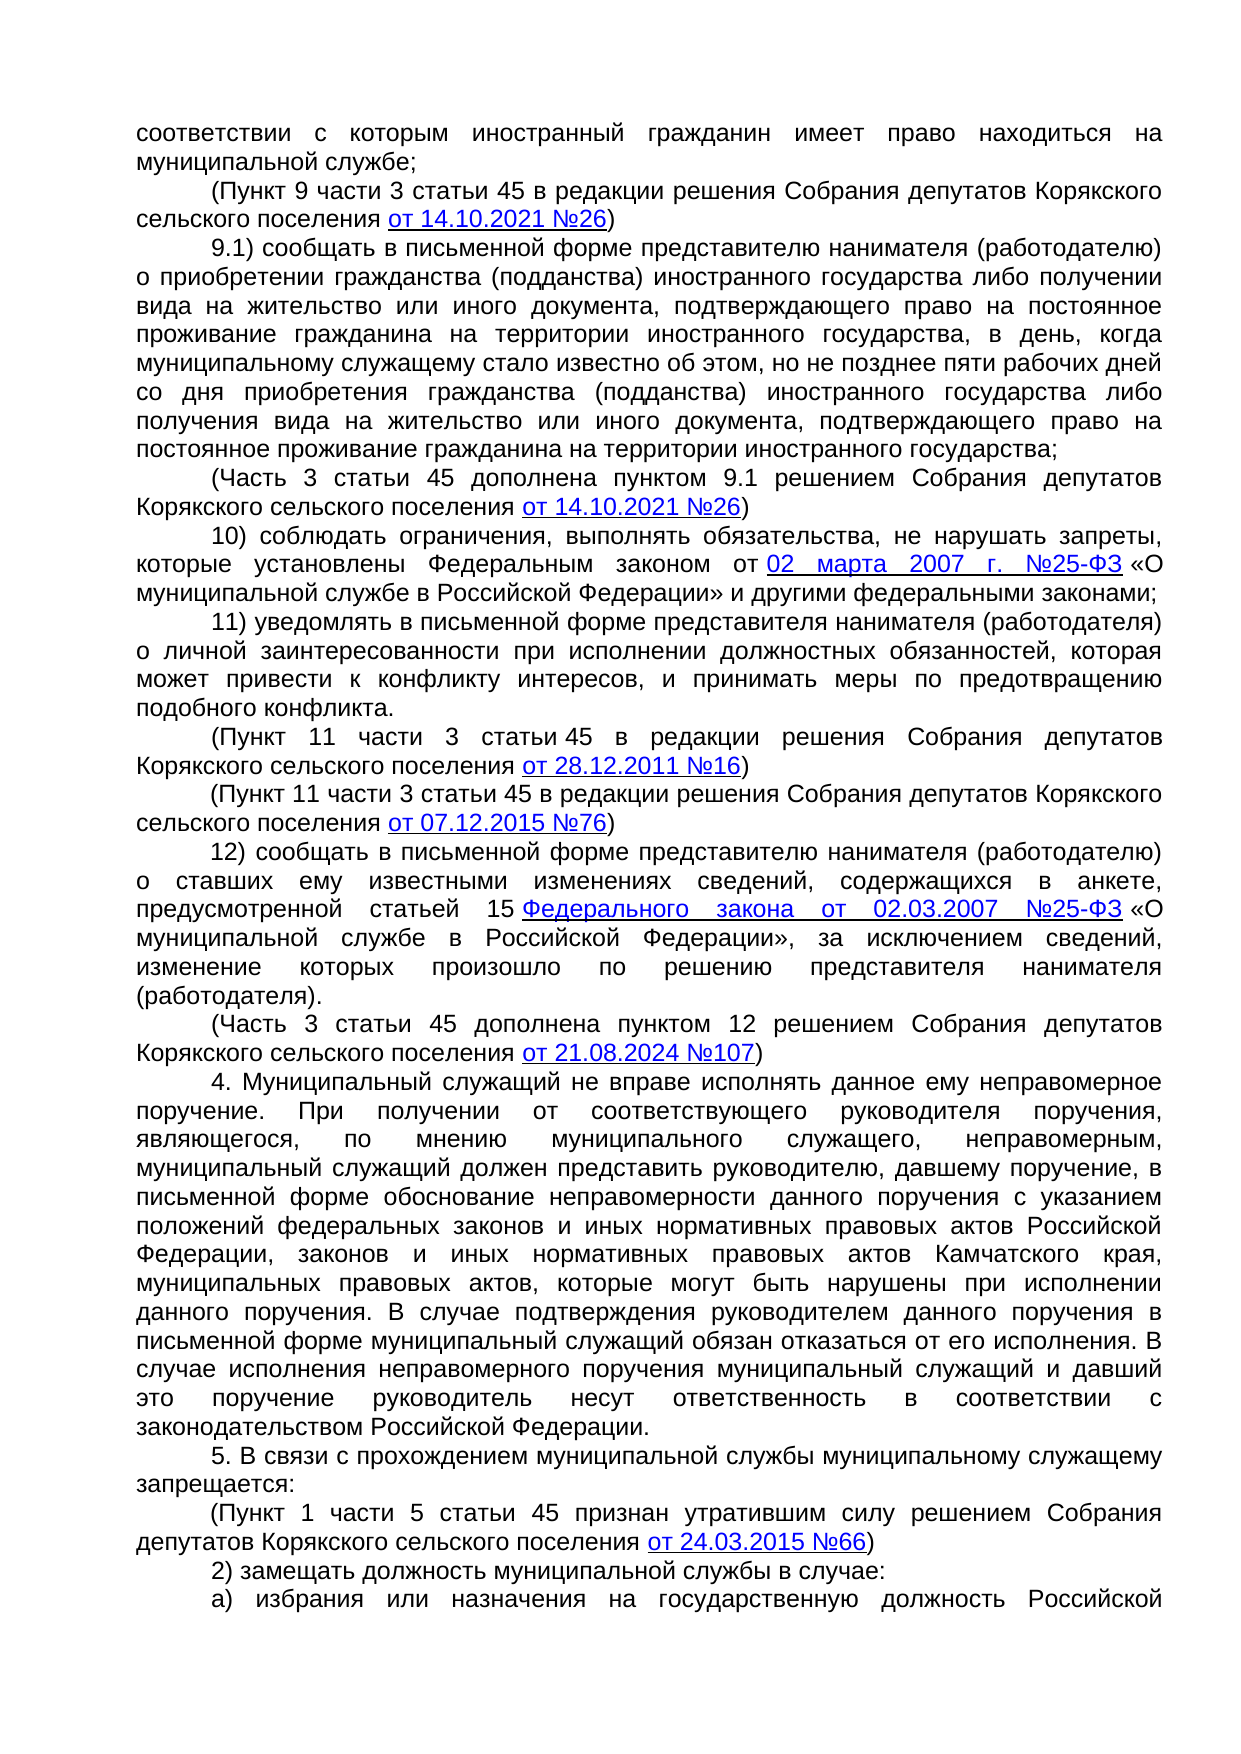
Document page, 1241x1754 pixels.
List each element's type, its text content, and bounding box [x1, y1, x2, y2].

text (Пункт 9 части 3 статьи 45 в редакции решения Собрания депутатов Корякского сельского поселения от 14.10.2021 №26) [136, 176, 1163, 233]
text (Часть 3 статьи 45 дополнена пунктом 9.1 решением Собрания депутатов Корякского сельского поселения от 14.10.2021 №26) [136, 463, 1163, 521]
text (Пункт 11 части 3 статьи 45 в редакции решения Собрания депутатов Корякского сельского поселения от 07.12.2015 №76) [136, 779, 1163, 837]
text 4. Муниципальный служащий не вправе исполнять данное ему неправомерное поручение. При получении от соответствующего руководителя поручения, являющегося, по мнению муниципального служащего, неправомерным, муниципальный служащий должен представить руководителю, давшему поручение, в письменной форме обоснование неправомерности данного поручения с указанием положений федеральных законов и иных нормативных правовых актов Российской Федерации, законов и иных нормативных правовых актов Камчатского края, муниципальных правовых актов, которые могут быть нарушены при исполнении данного поручения. В случае подтверждения руководителем данного поручения в письменной форме муниципальный служащий обязан отказаться от его исполнения. В случае исполнения неправомерного поручения муниципальный служащий и давший это поручение руководитель несут ответственность в соответствии с законодательством Российской Федерации. [136, 1067, 1163, 1441]
text соответствии с которым иностранный гражданин имеет право находиться на муниципальной службе; [136, 118, 1163, 176]
text 10) соблюдать ограничения, выполнять обязательства, не нарушать запреты, которые установлены Федеральным законом от 02 марта 2007 г. №25-ФЗ «О муниципальной службе в Российской Федерации» и другими федеральными законами; [136, 521, 1163, 607]
text 9.1) сообщать в письменной форме представителю нанимателя (работодателю) о приобретении гражданства (подданства) иностранного государства либо получении вида на жительство или иного документа, подтверждающего право на постоянное проживание гражданина на территории иностранного государства, в день, когда муниципальному служащему стало известно об этом, но не позднее пяти рабочих дней со дня приобретения гражданства (подданства) иностранного государства либо получения вида на жительство или иного документа, подтверждающего право на постоянное проживание гражданина на территории иностранного государства; [136, 233, 1163, 463]
text 12) сообщать в письменной форме представителю нанимателя (работодателю) о ставших ему известными изменениях сведений, содержащихся в анкете, предусмотренной статьей 15 Федерального закона от 02.03.2007 №25-ФЗ «О муниципальной службе в Российской Федерации», за исключением сведений, изменение которых произошло по решению представителя нанимателя (работодателя). [136, 837, 1163, 1009]
text 11) уведомлять в письменной форме представителя нанимателя (работодателя) о личной заинтересованности при исполнении должностных обязанностей, которая может привести к конфликту интересов, и принимать меры по предотвращению подобного конфликта. [136, 607, 1163, 722]
text (Часть 3 статьи 45 дополнена пунктом 12 решением Собрания депутатов Корякского сельского поселения от 21.08.2024 №107) [136, 1009, 1163, 1067]
text (Пункт 11 части 3 статьи 45 в редакции решения Собрания депутатов Корякского сельского поселения от 28.12.2011 №16) [136, 722, 1163, 779]
text 2) замещать должность муниципальной службы в случае: [136, 1556, 1163, 1584]
text а) избрания или назначения на государственную должность Российской [136, 1584, 1163, 1613]
text (Пункт 1 части 5 статьи 45 признан утратившим силу решением Собрания депутатов Корякского сельского поселения от 24.03.2015 №66) [136, 1498, 1163, 1556]
text 5. В связи с прохождением муниципальной службы муниципальному служащему запрещается: [136, 1441, 1163, 1498]
